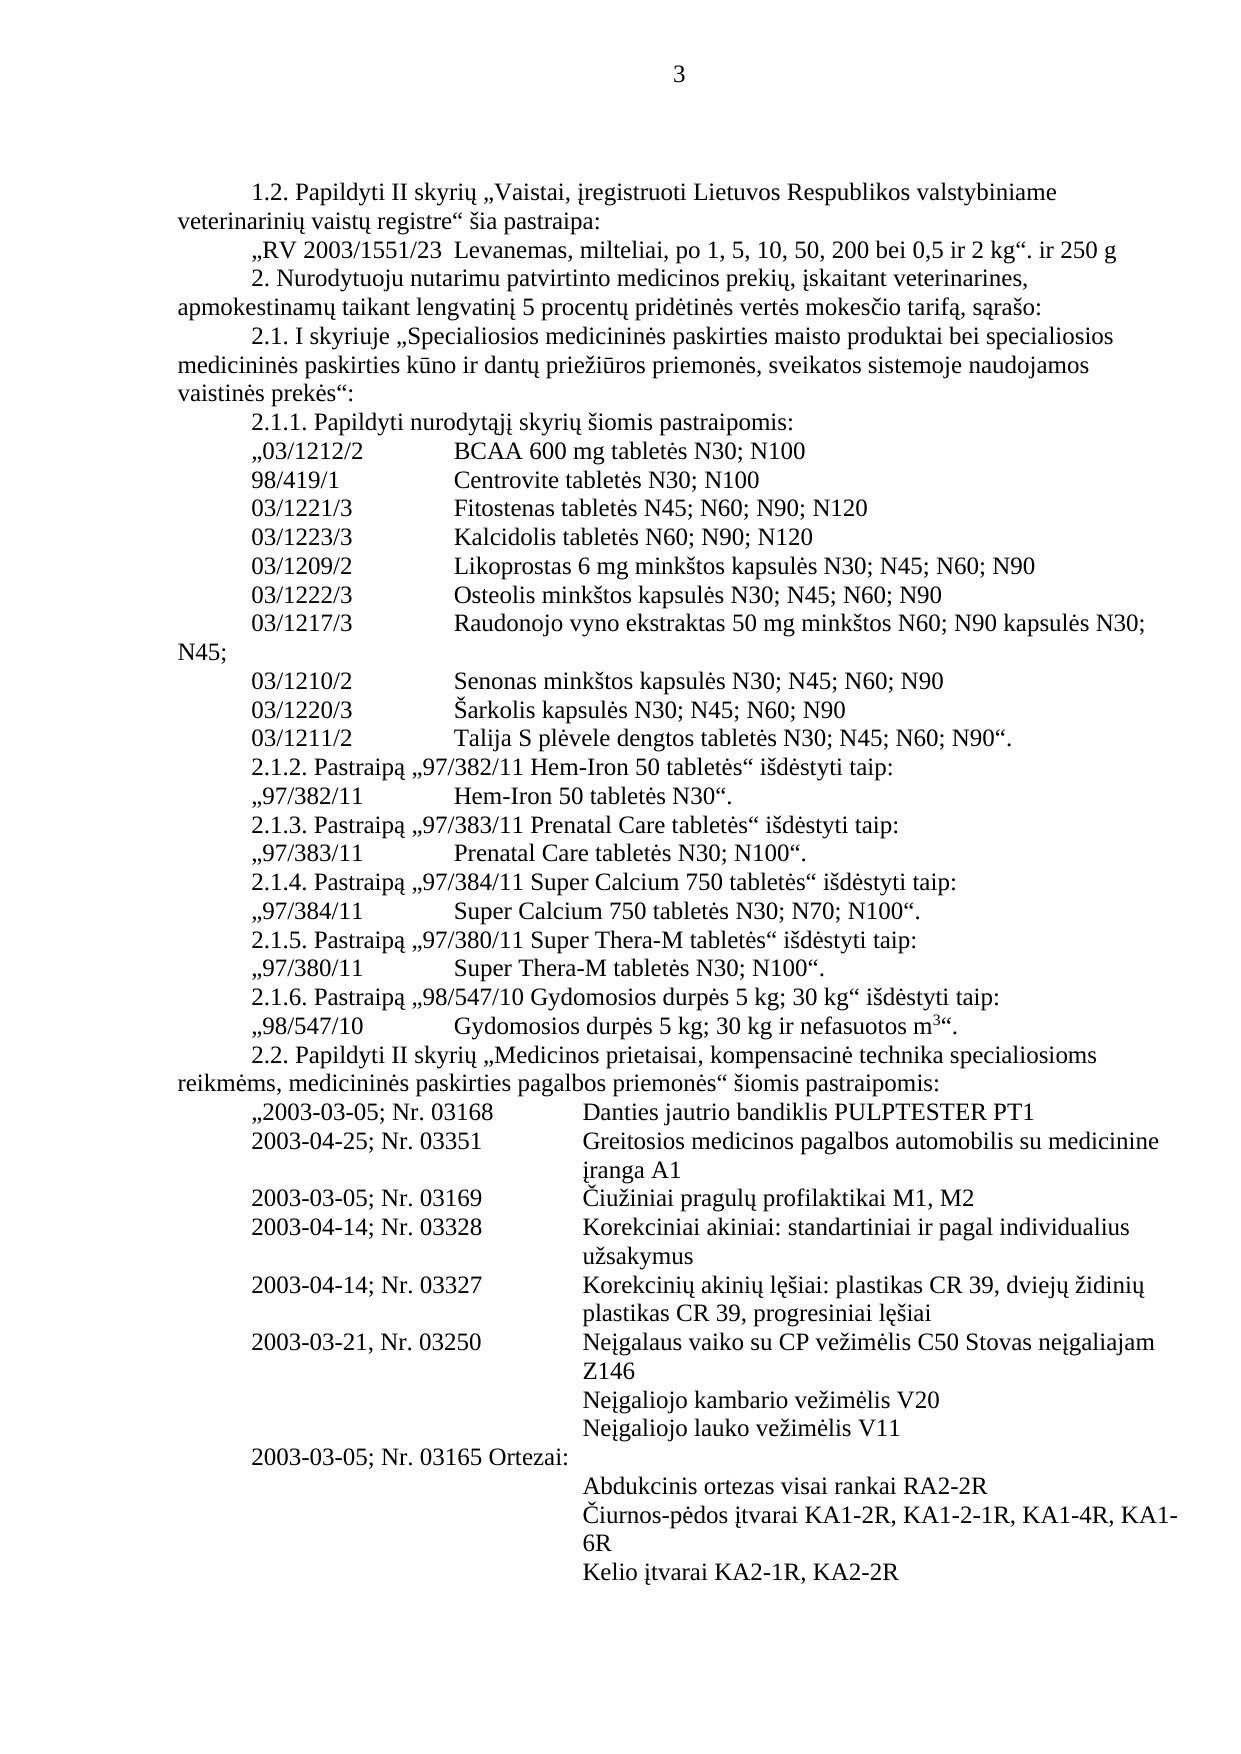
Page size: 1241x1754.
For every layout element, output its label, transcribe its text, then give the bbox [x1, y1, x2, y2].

text 03/1211/2 Talija S plėvele dengtos tabletės N30; N45; N60; N90“. [177, 723, 1181, 752]
text „97/384/11 Super Calcium 750 tabletės N30; N70; N100“. [177, 896, 1181, 925]
text 03/1222/3 Osteolis minkštos kapsulės N30; N45; N60; N90 [177, 580, 1181, 608]
text 03/1217/3 Raudonojo vyno ekstraktas 50 mg minkštos N60; N90 kapsulės N30; N45; [177, 608, 1181, 666]
text 1.2. Papildyti II skyrių „Vaistai, įregistruoti Lietuvos Respublikos valstybiniame veterinarinių vaistų registre“ šia pastraipa: [177, 177, 1181, 235]
text 2. Nurodytuoju nutarimu patvirtinto medicinos prekių, įskaitant veterinarines, apmokestinamų taikant lengvatinį 5 procentų pridėtinės vertės mokesčio tarifą, sąrašo: [177, 263, 1181, 321]
text Neįgaliojo lauko vežimėlis V11 [447, 1413, 1181, 1442]
text 2.1.5. Pastraipą „97/380/11 Super Thera-M tabletės“ išdėstyti taip: [177, 925, 1181, 953]
text 2.1.6. Pastraipą „98/547/10 Gydomosios durpės 5 kg; 30 kg“ išdėstyti taip: [177, 982, 1181, 1011]
text 03/1223/3 Kalcidolis tabletės N60; N90; N120 [177, 522, 1181, 551]
text „97/380/11 Super Thera-M tabletės N30; N100“. [177, 953, 1181, 982]
text 03/1209/2 Likoprostas 6 mg minkštos kapsulės N30; N45; N60; N90 [177, 551, 1181, 580]
text 2003-03-05; Nr. 03165 Ortezai: [177, 1442, 1181, 1471]
text „98/547/10 Gydomosios durpės 5 kg; 30 kg ir nefasuotos m3“. [177, 1011, 1181, 1040]
text „RV 2003/1551/23 Levanemas, milteliai, po 1, 5, 10, 50, 200 bei 0,5 ir 2 kg“. ir 250 g [177, 235, 1181, 263]
text 2.1.1. Papildyti nurodytąjį skyrių šiomis pastraipomis: [177, 407, 1181, 436]
text Čiurnos-pėdos įtvarai KA1-2R, KA1-2-1R, KA1-4R, KA1-6R [582, 1500, 1181, 1557]
text 2.1. I skyriuje „Specialiosios medicininės paskirties maisto produktai bei specialiosios medicininės paskirties kūno ir dantų priežiūros priemonės, sveikatos sistemoje naudojamos vaistinės prekės“: [177, 321, 1181, 407]
text „97/383/11 Prenatal Care tabletės N30; N100“. [177, 838, 1181, 867]
text 2.2. Papildyti II skyrių „Medicinos prietaisai, kompensacinė technika specialiosioms reikmėms, medicininės paskirties pagalbos priemonės“ šiomis pastraipomis: [177, 1040, 1181, 1097]
text „03/1212/2 BCAA 600 mg tabletės N30; N100 [177, 436, 1181, 465]
text 03/1220/3 Šarkolis kapsulės N30; N45; N60; N90 [177, 695, 1181, 723]
text 2.1.2. Pastraipą „97/382/11 Hem-Iron 50 tabletės“ išdėstyti taip: [177, 752, 1181, 781]
text 2003-04-14; Nr. 03328 Korekciniai akiniai: standartiniai ir pagal individualius užsakymus [251, 1212, 1181, 1270]
text 2003-03-21, Nr. 03250 Neįgalaus vaiko su CP vežimėlis C50 Stovas neįgaliajam Z146 [251, 1327, 1181, 1385]
text Kelio įtvarai KA2-1R, KA2-2R [447, 1557, 1181, 1586]
text 2003-04-14; Nr. 03327 Korekcinių akinių lęšiai: plastikas CR 39, dviejų židinių plastikas CR 39, progresiniai lęšiai [251, 1270, 1181, 1327]
text 98/419/1 Centrovite tabletės N30; N100 [177, 465, 1181, 493]
text Abdukcinis ortezas visai rankai RA2-2R [447, 1471, 1181, 1500]
text Neįgaliojo kambario vežimėlis V20 [447, 1385, 1181, 1413]
text 2.1.4. Pastraipą „97/384/11 Super Calcium 750 tabletės“ išdėstyti taip: [177, 867, 1181, 896]
text 2003-03-05; Nr. 03169 Čiužiniai pragulų profilaktikai M1, M2 [177, 1183, 1181, 1212]
text „97/382/11 Hem-Iron 50 tabletės N30“. [177, 781, 1181, 810]
text „2003-03-05; Nr. 03168 Danties jautrio bandiklis PULPTESTER PT1 [177, 1097, 1181, 1126]
text 03/1221/3 Fitostenas tabletės N45; N60; N90; N120 [177, 493, 1181, 522]
text 2.1.3. Pastraipą „97/383/11 Prenatal Care tabletės“ išdėstyti taip: [177, 810, 1181, 838]
text 03/1210/2 Senonas minkštos kapsulės N30; N45; N60; N90 [177, 666, 1181, 695]
text 2003-04-25; Nr. 03351 Greitosios medicinos pagalbos automobilis su medicinine įranga A1 [251, 1126, 1181, 1183]
